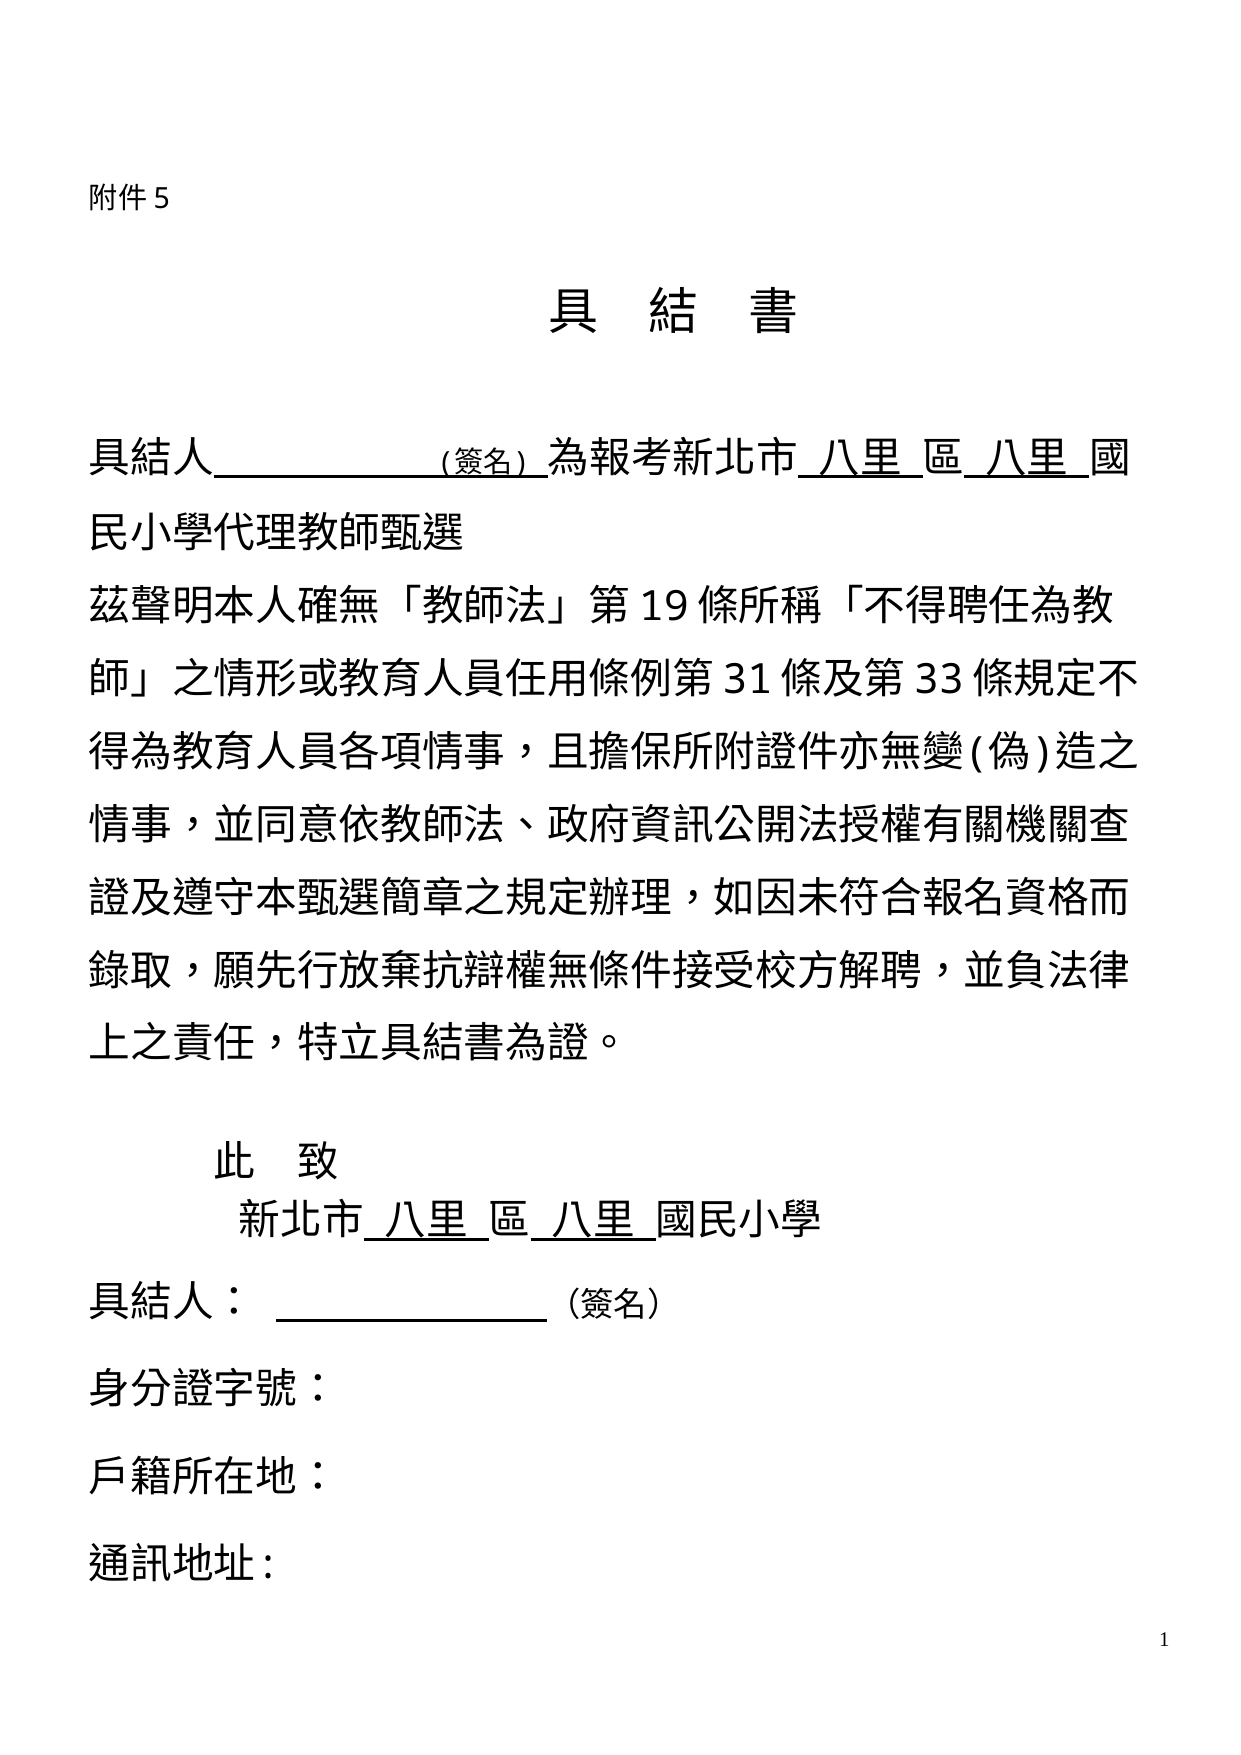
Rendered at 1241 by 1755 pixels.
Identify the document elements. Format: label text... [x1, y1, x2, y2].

text 附件5 [89, 189, 1169, 214]
text 通訊地址: [89, 1508, 1169, 1596]
text 具結人： （簽名） [89, 1246, 1169, 1333]
text 茲聲明本人確無「教師法」第19條所稱「不得聘任為教師」之情形或教育人員任用條例第31條及第33條規定不得為教育人員各項情事，且擔保所附證件亦無變(偽)造之情事，並同意依教師法、政府資訊公開法授權有關機關查證及遵守本甄選簡章之規定辦理，如因未符合報名資格而錄取，願先行放棄抗辯權無條件接受校方解聘，並負法律上之責任，特立具結書為證。 [89, 562, 1169, 1072]
text 具結人 (簽名) 為報考新北市 八里 區 八里 國民小學代理教師甄選 [89, 412, 1169, 562]
text 具 結 書 [89, 272, 1169, 344]
text 新北市 八里 區 八里 國民小學 [89, 1188, 1169, 1246]
text 戶籍所在地： [89, 1421, 1169, 1508]
text 此 致 [89, 1129, 1169, 1188]
text 身分證字號： [89, 1333, 1169, 1421]
